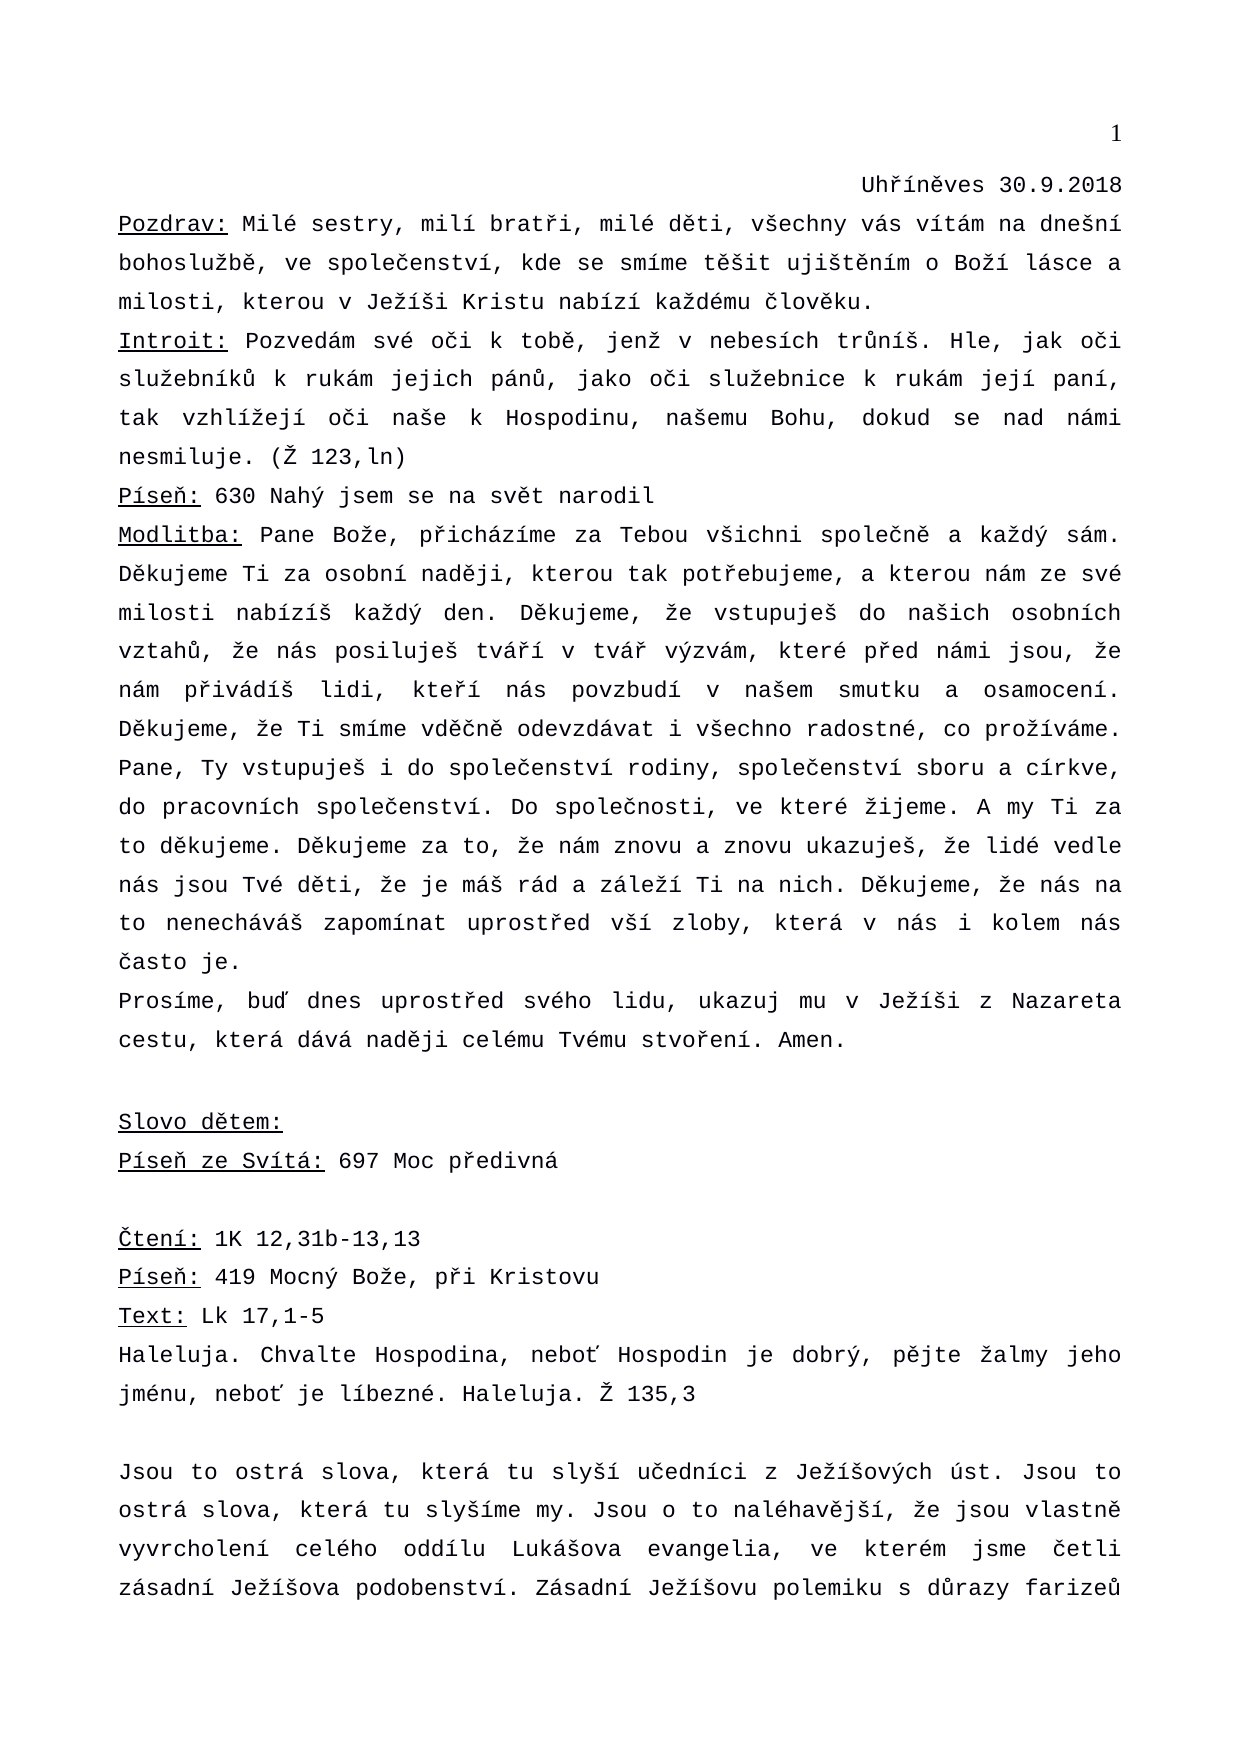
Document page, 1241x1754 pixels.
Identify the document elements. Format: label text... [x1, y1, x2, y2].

text Prosíme, buď dnes uprostřed svého lidu, ukazuj mu v Ježíši z Nazareta cestu, která dává naději celému Tvému stvoření. Amen. [118, 989, 1122, 1054]
text Introit: Pozvedám své oči k tobě, jenž v nebesích trůníš. Hle, jak oči služebníků k rukám jejich pánů, jako oči služebnice k rukám její paní, tak vzhlížejí oči naše k Hospodinu, našemu Bohu, dokud se nad námi nesmiluje. (Ž 123,ln) [118, 329, 1122, 471]
text Slovo dětem: [118, 1110, 1122, 1136]
text Haleluja. Chvalte Hospodina, neboť Hospodin je dobrý, pějte žalmy jeho jménu, neboť je líbezné. Haleluja. Ž 135,3 [118, 1343, 1122, 1408]
text Píseň: 419 Mocný Bože, při Kristovu [118, 1266, 1122, 1292]
text Píseň: 630 Nahý jsem se na svět narodil [118, 484, 1122, 510]
text Pane, Ty vstupuješ i do společenství rodiny, společenství sboru a církve, do pracovních společenství. Do společnosti, ve které žijeme. A my Ti za to děkujeme. Děkujeme za to, že nám znovu a znovu ukazuješ, že lidé vedle nás jsou Tvé děti, že je máš rád a záleží Ti na nich. Děkujeme, že nás na to nenecháváš zapomínat uprostřed vší zloby, která v nás i kolem nás často je. [118, 756, 1122, 977]
text Jsou to ostrá slova, která tu slyší učedníci z Ježíšových úst. Jsou to ostrá slova, která tu slyšíme my. Jsou o to naléhavější, že jsou vlastně vyvrcholení celého oddílu Lukášova evangelia, ve kterém jsme četli zásadní Ježíšova podobenství. Zásadní Ježíšovu polemiku s důrazy farizeů [118, 1460, 1122, 1602]
text Čtení: 1K 12,31b-13,13 [118, 1227, 1122, 1253]
text Text: Lk 17,1-5 [118, 1304, 1122, 1331]
text Pozdrav: Milé sestry, milí bratři, milé děti, všechny vás vítám na dnešní bohoslužbě, ve společenství, kde se smíme těšit ujištěním o Boží lásce a milosti, kterou v Ježíši Kristu nabízí každému člověku. [118, 212, 1122, 316]
text Píseň ze Svítá: 697 Moc předivná [118, 1149, 1122, 1175]
text Modlitba: Pane Bože, přicházíme za Tebou všichni společně a každý sám. Děkujeme Ti za osobní naději, kterou tak potřebujeme, a kterou nám ze své milosti nabízíš každý den. Děkujeme, že vstupuješ do našich osobních vztahů, že nás posiluješ tváří v tvář výzvám, které před námi jsou, že nám přivádíš lidi, kteří nás povzbudí v našem smutku a osamocení. Děkujeme, že Ti smíme vděčně odevzdávat i všechno radostné, co prožíváme. [118, 523, 1122, 743]
text Uhříněves 30.9.2018 [118, 173, 1122, 199]
